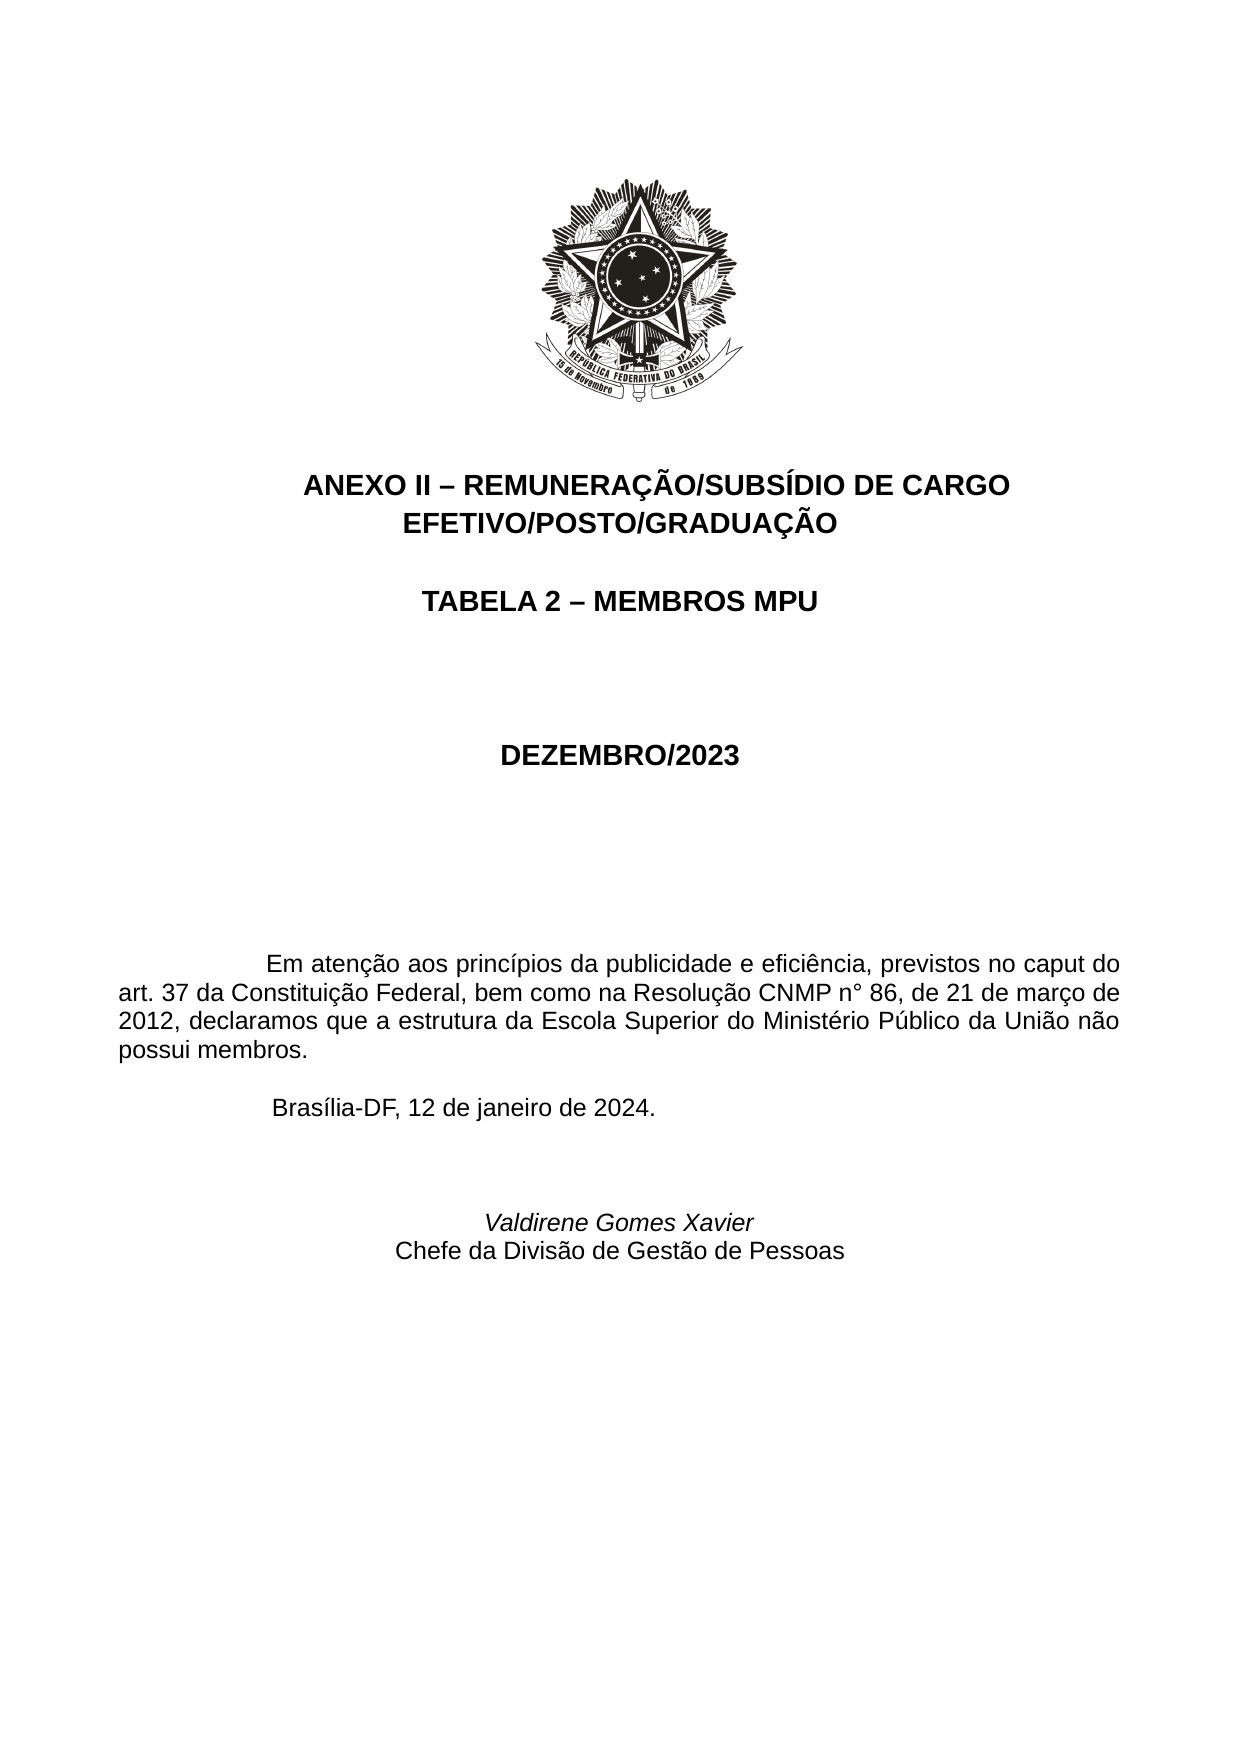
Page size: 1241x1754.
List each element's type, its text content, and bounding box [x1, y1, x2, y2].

text Chefe da Divisão de Gestão de Pessoas [118, 1236, 1122, 1265]
text ANEXO II – REMUNERAÇÃO/SUBSÍDIO DE CARGO EFETIVO/POSTO/GRADUAÇÃO [118, 468, 1122, 540]
text Em atenção aos princípios da publicidade e eficiência, previstos no caput do art. 37 da Constituição Federal, bem como na Resolução CNMP n° 86, de 21 de março de 2012, declaramos que a estrutura da Escola Superior do Ministério Público da União não possui membros. [118, 949, 1122, 1064]
text Valdirene Gomes Xavier [118, 1207, 1122, 1236]
text Brasília-DF, 12 de janeiro de 2024. [118, 1092, 1122, 1121]
picture [530, 177, 746, 404]
text DEZEMBRO/2023 [118, 738, 1122, 771]
text TABELA 2 – MEMBROS MPU [118, 583, 1122, 617]
